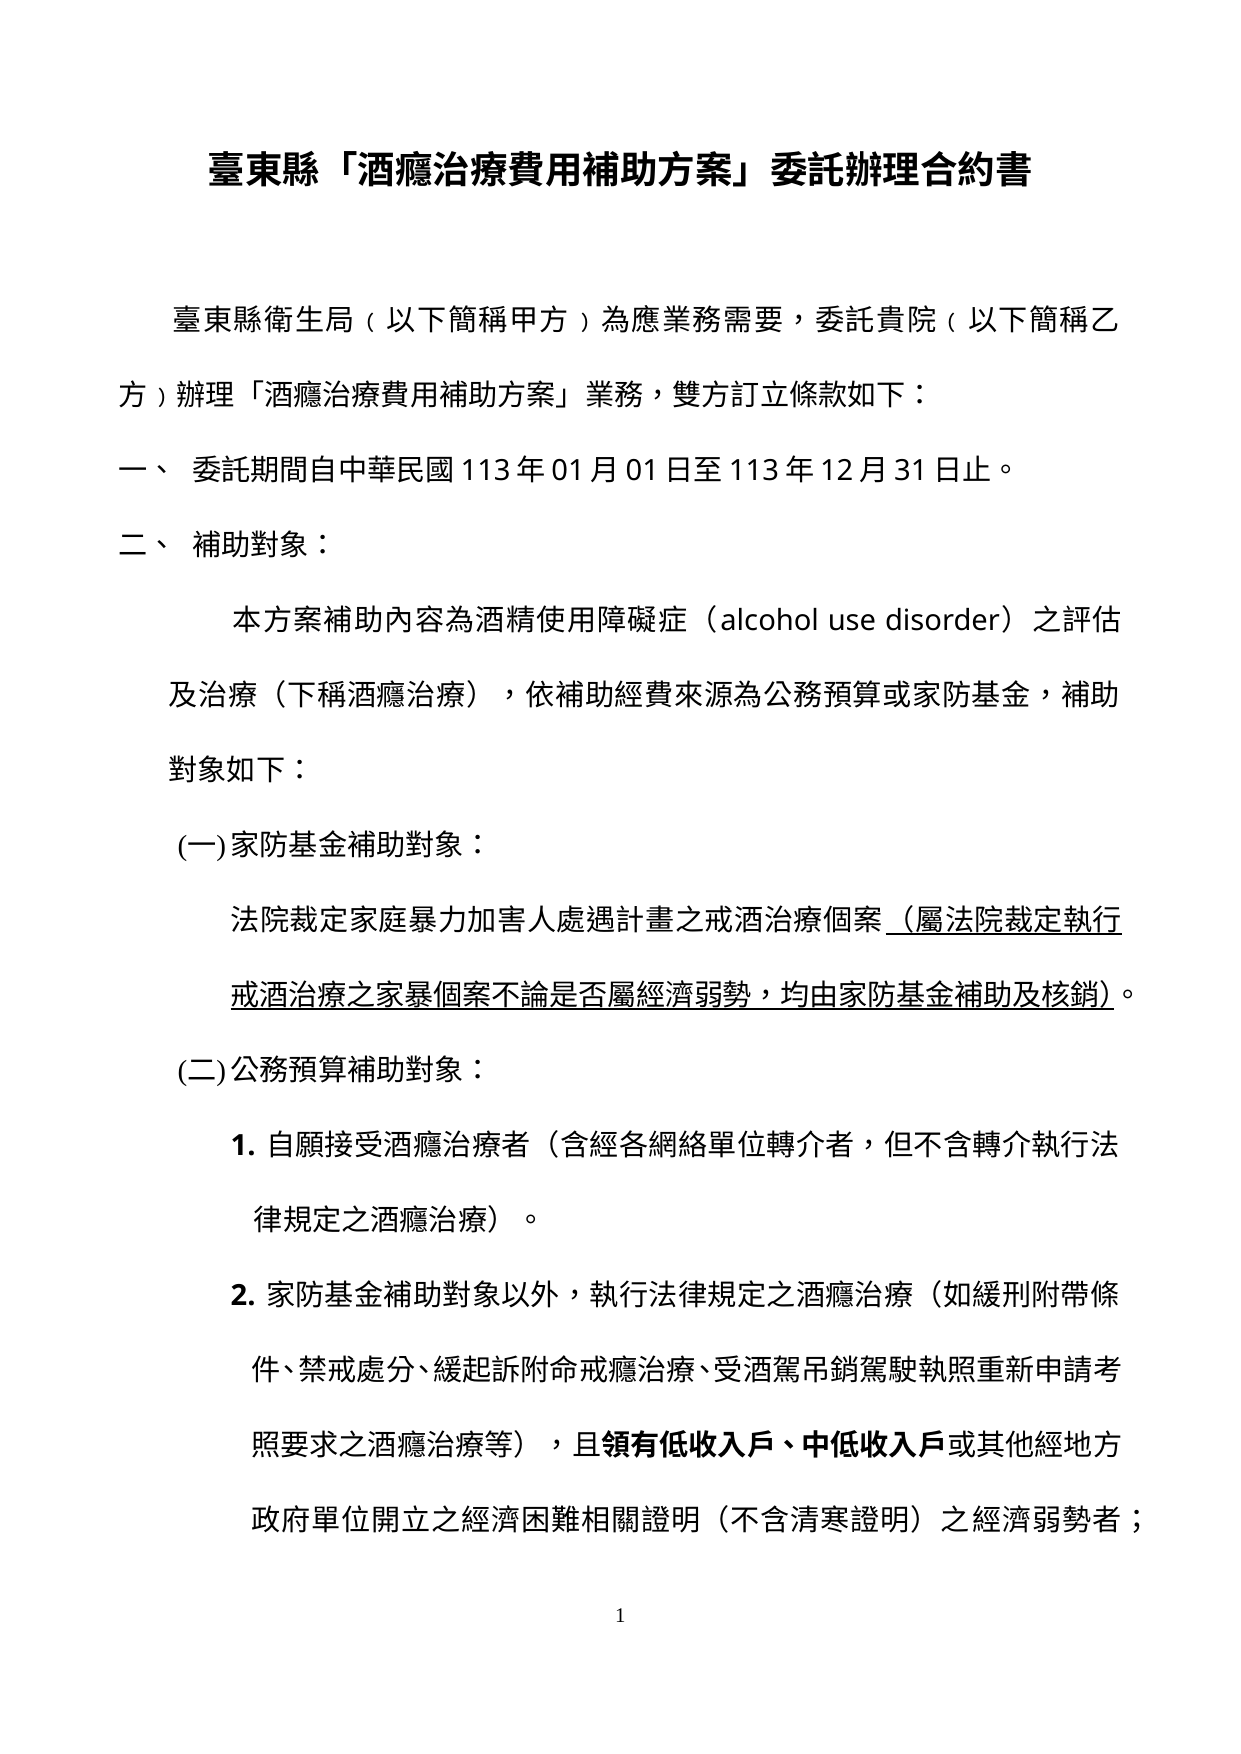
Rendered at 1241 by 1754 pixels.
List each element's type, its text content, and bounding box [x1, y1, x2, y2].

list 公務預算補助對象： [177, 1030, 1122, 1105]
list 家防基金補助對象以外，執行法律規定之酒癮治療（如緩刑附帶條件、禁戒處分、緩起訴附命戒癮治療、受酒駕吊銷駕駛執照重新申請考照要求之酒癮治療等），且領有低收入戶、中低收入戶或其他經地方政府單位開立之經濟困難相關證明（不含清寒證明）之經濟弱勢者；惟非屬經濟弱勢者，治療機構亦得申報個案管理服務費。 [230, 1255, 1122, 1555]
text 法院裁定家庭暴力加害人處遇計畫之戒酒治療個案（屬法院裁定執行戒酒治療之家暴個案不論是否屬經濟弱勢，均由家防基金補助及核銷）。 [230, 880, 1122, 1030]
list 補助對象： [118, 505, 1122, 580]
text 臺東縣衛生局﹙以下簡稱甲方﹚為應業務需要，委託貴院﹙以下簡稱乙方﹚辦理「酒癮治療費用補助方案」業務，雙方訂立條款如下： [118, 280, 1122, 430]
text 本方案補助內容為酒精使用障礙症（alcohol use disorder）之評估及治療（下稱酒癮治療），依補助經費來源為公務預算或家防基金，補助對象如下： [168, 580, 1122, 805]
list 自願接受酒癮治療者（含經各網絡單位轉介者，但不含轉介執行法律規定之酒癮治療）。 [230, 1105, 1122, 1255]
list 委託期間自中華民國113年01月01日至113年12月31日止。 [118, 430, 1122, 505]
text 臺東縣「酒癮治療費用補助方案」委託辦理合約書 [118, 130, 1122, 205]
list 家防基金補助對象： [177, 805, 1122, 880]
